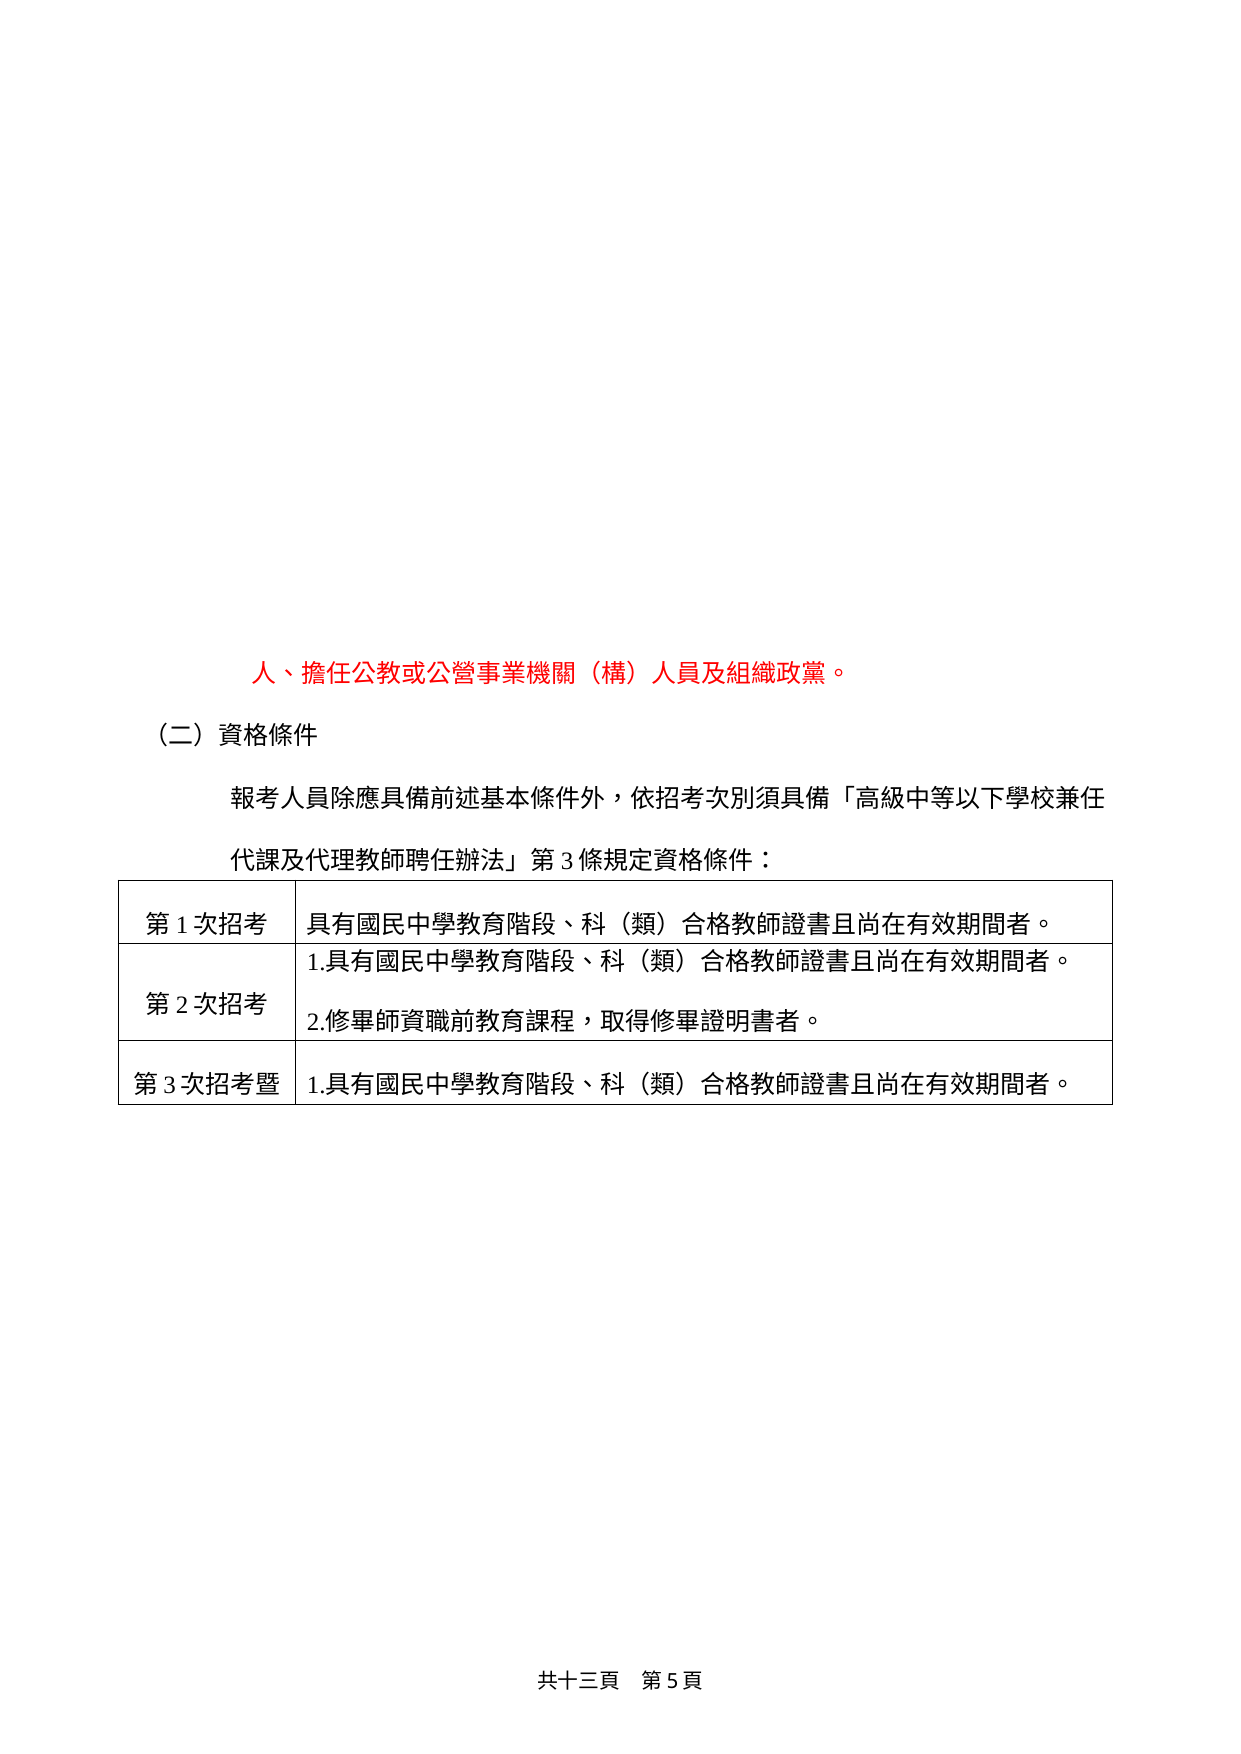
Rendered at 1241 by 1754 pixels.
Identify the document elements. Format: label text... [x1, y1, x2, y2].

table_cell 1.具有國民中學教育階段、科（類）合格教師證書且尚在有效期間者。 2.修畢師資職前教育課程，取得修畢證明書者。 [296, 944, 1112, 1040]
table_cell 第3次招考暨 [119, 1041, 295, 1103]
text 人、擔任公教或公營事業機關（構）人員及組織政黨。 [222, 629, 1122, 692]
table_cell 1.具有國民中學教育階段、科（類）合格教師證書且尚在有效期間者。 [296, 1041, 1112, 1103]
table_cell 第2次招考 [119, 944, 295, 1040]
text （二）資格條件 [118, 692, 1122, 754]
table_header 第1次招考 [119, 881, 295, 943]
table_header 具有國民中學教育階段、科（類）合格教師證書且尚在有效期間者。 [296, 881, 1112, 943]
text 報考人員除應具備前述基本條件外，依招考次別須具備「高級中等以下學校兼任代課及代理教師聘任辦法」第3條規定資格條件： [231, 754, 1122, 879]
